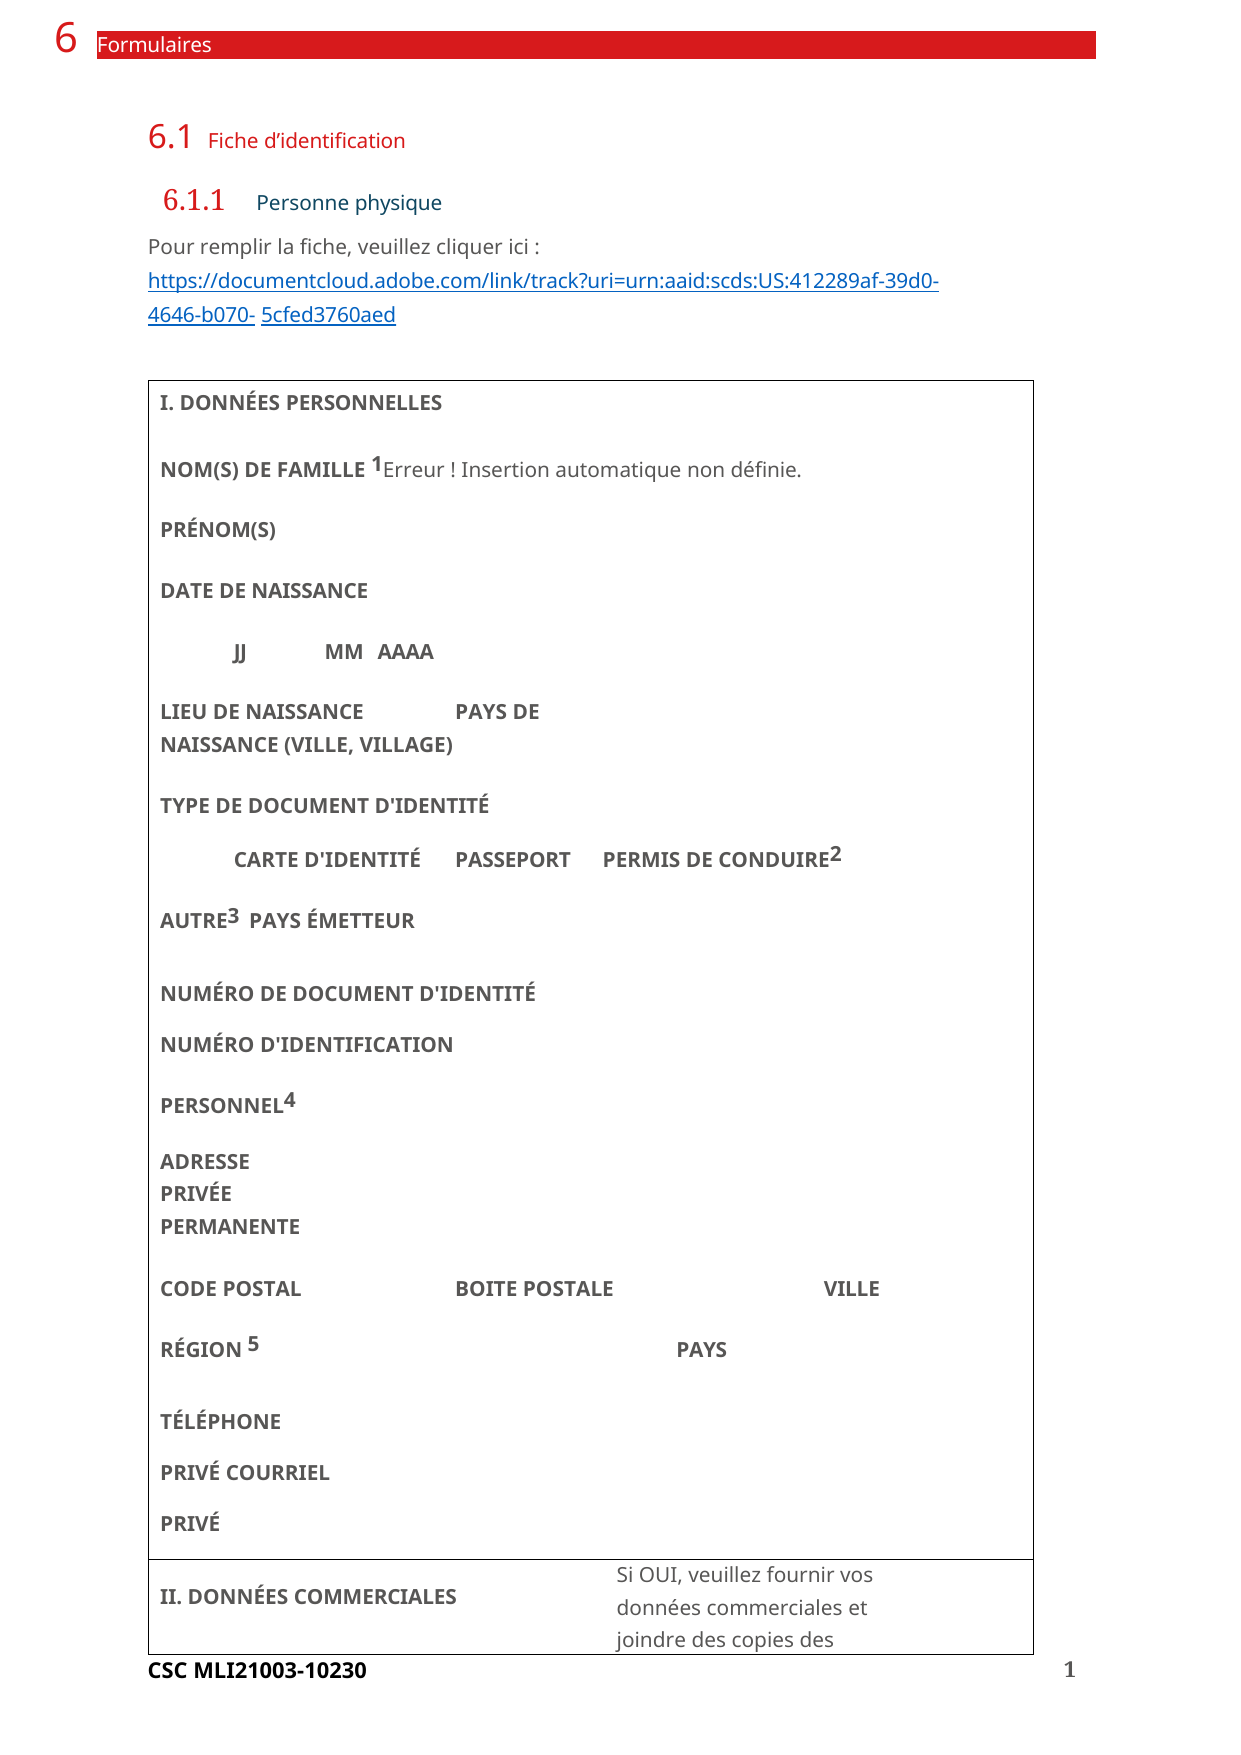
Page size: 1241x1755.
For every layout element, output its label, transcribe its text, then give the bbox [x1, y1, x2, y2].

table_cell Si OUI, veuillez fournir vos données commerciales et joindre des copies des [566, 1560, 1033, 1654]
table_cell II. DONNÉES COMMERCIALES [149, 1560, 566, 1654]
text Pour remplir la fiche, veuillez cliquer ici : https://documentcloud.adobe.com/link/track?uri=urn:aaid:scds:US:412289af-39d0-4646-b070- 5cfed3760aed [148, 232, 968, 329]
table_header I. DONNÉES PERSONNELLES NOM(S) DE FAMILLE 1Erreur ! Insertion automatique non définie. PRÉNOM(S) DATE DE NAISSANCE JJ MM AAAA LIEU DE NAISSANCE PAYS DE NAISSANCE (VILLE, VILLAGE) TYPE DE DOCUMENT D'IDENTITÉ CARTE D'IDENTITÉ PASSEPORT PERMIS DE CONDUIRE2 AUTRE3 PAYS ÉMETTEUR NUMÉRO DE DOCUMENT D'IDENTITÉ NUMÉRO D'IDENTIFICATION PERSONNEL4 ADRESSE PRIVÉE PERMANENTE CODE POSTAL BOITE POSTALE VILLE RÉGION 5 PAYS TÉLÉPHONE PRIVÉ COURRIEL PRIVÉ [149, 381, 1033, 1559]
list Formulaires [54, 8, 1107, 65]
list Fiche d’identification [148, 113, 1107, 158]
list Personne physique [162, 187, 1107, 216]
